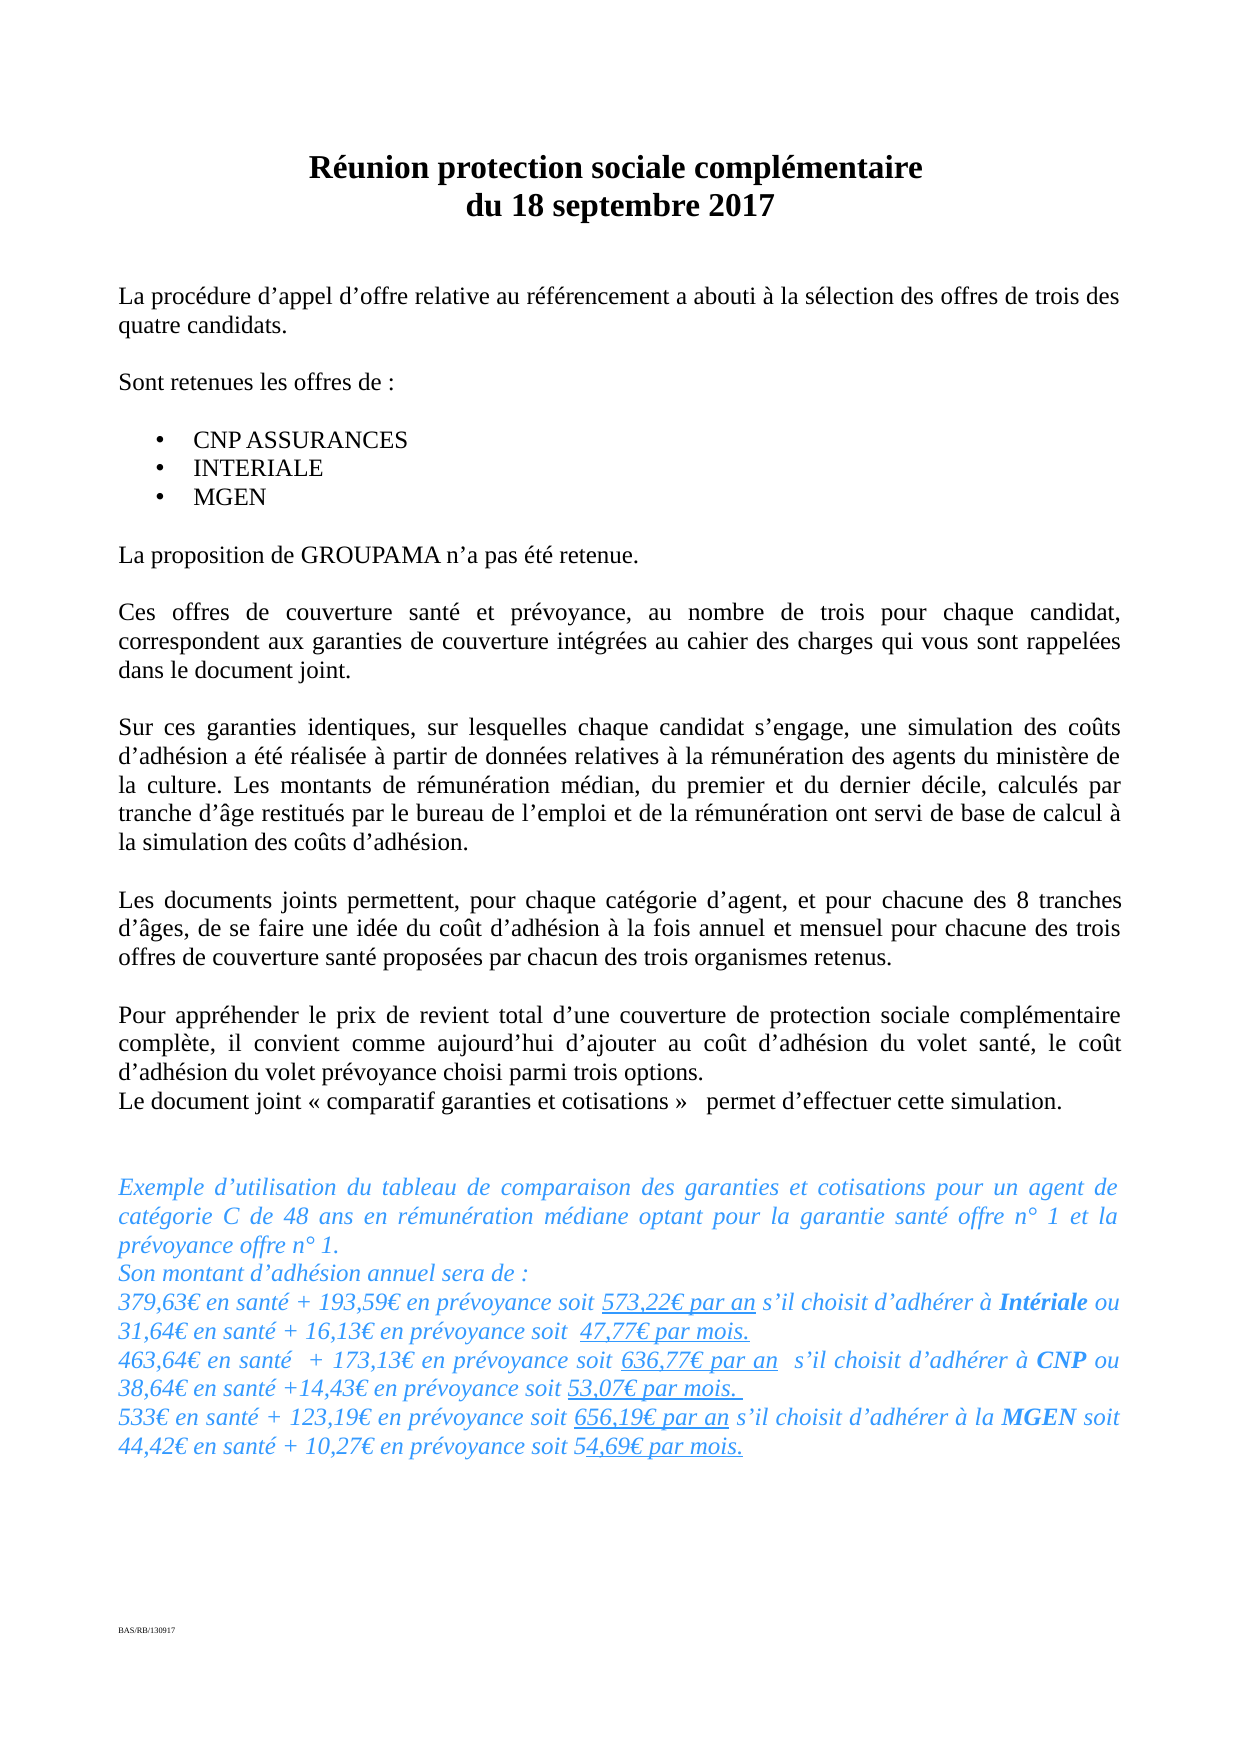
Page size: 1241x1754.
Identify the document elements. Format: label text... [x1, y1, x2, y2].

text La procédure d’appel d’offre relative au référencement a abouti à la sélection des offres de trois des quatre candidats. [118, 281, 1122, 338]
text Exemple d’utilisation du tableau de comparaison des garanties et cotisations pour un agent de catégorie C de 48 ans en rémunération médiane optant pour la garantie santé offre n° 1 et la prévoyance offre n° 1. [118, 1172, 1122, 1258]
list CNP ASSURANCES [156, 425, 1122, 453]
text du 18 septembre 2017 [118, 185, 1122, 223]
text 533€ en santé + 123,19€ en prévoyance soit 656,19€ par an s’il choisit d’adhérer à la MGEN soit 44,42€ en santé + 10,27€ en prévoyance soit 54,69€ par mois. [118, 1402, 1122, 1460]
list MGEN [156, 482, 1122, 511]
text Son montant d’adhésion annuel sera de : [118, 1258, 1122, 1287]
text Réunion protection sociale complémentaire [118, 147, 1122, 185]
text Ces offres de couverture santé et prévoyance, au nombre de trois pour chaque candidat, correspondent aux garanties de couverture intégrées au cahier des charges qui vous sont rappelées dans le document joint. [118, 597, 1122, 683]
text Sont retenues les offres de : [118, 367, 1122, 396]
text Sur ces garanties identiques, sur lesquelles chaque candidat s’engage, une simulation des coûts d’adhésion a été réalisée à partir de données relatives à la rémunération des agents du ministère de la culture. Les montants de rémunération médian, du premier et du dernier décile, calculés par tranche d’âge restitués par le bureau de l’emploi et de la rémunération ont servi de base de calcul à la simulation des coûts d’adhésion. [118, 712, 1122, 856]
text Pour appréhender le prix de revient total d’une couverture de protection sociale complémentaire complète, il convient comme aujourd’hui d’ajouter au coût d’adhésion du volet santé, le coût d’adhésion du volet prévoyance choisi parmi trois options. [118, 1000, 1122, 1086]
text La proposition de GROUPAMA n’a pas été retenue. [118, 540, 1122, 568]
text 379,63€ en santé + 193,59€ en prévoyance soit 573,22€ par an s’il choisit d’adhérer à Intériale ou 31,64€ en santé + 16,13€ en prévoyance soit 47,77€ par mois. [118, 1287, 1122, 1345]
text Les documents joints permettent, pour chaque catégorie d’agent, et pour chacune des 8 tranches d’âges, de se faire une idée du coût d’adhésion à la fois annuel et mensuel pour chacune des trois offres de couverture santé proposées par chacun des trois organismes retenus. [118, 885, 1122, 971]
text 463,64€ en santé + 173,13€ en prévoyance soit 636,77€ par an s’il choisit d’adhérer à CNP ou 38,64€ en santé +14,43€ en prévoyance soit 53,07€ par mois. [118, 1345, 1122, 1402]
list INTERIALE [156, 453, 1122, 482]
text Le document joint « comparatif garanties et cotisations » permet d’effectuer cette simulation. [118, 1086, 1122, 1115]
